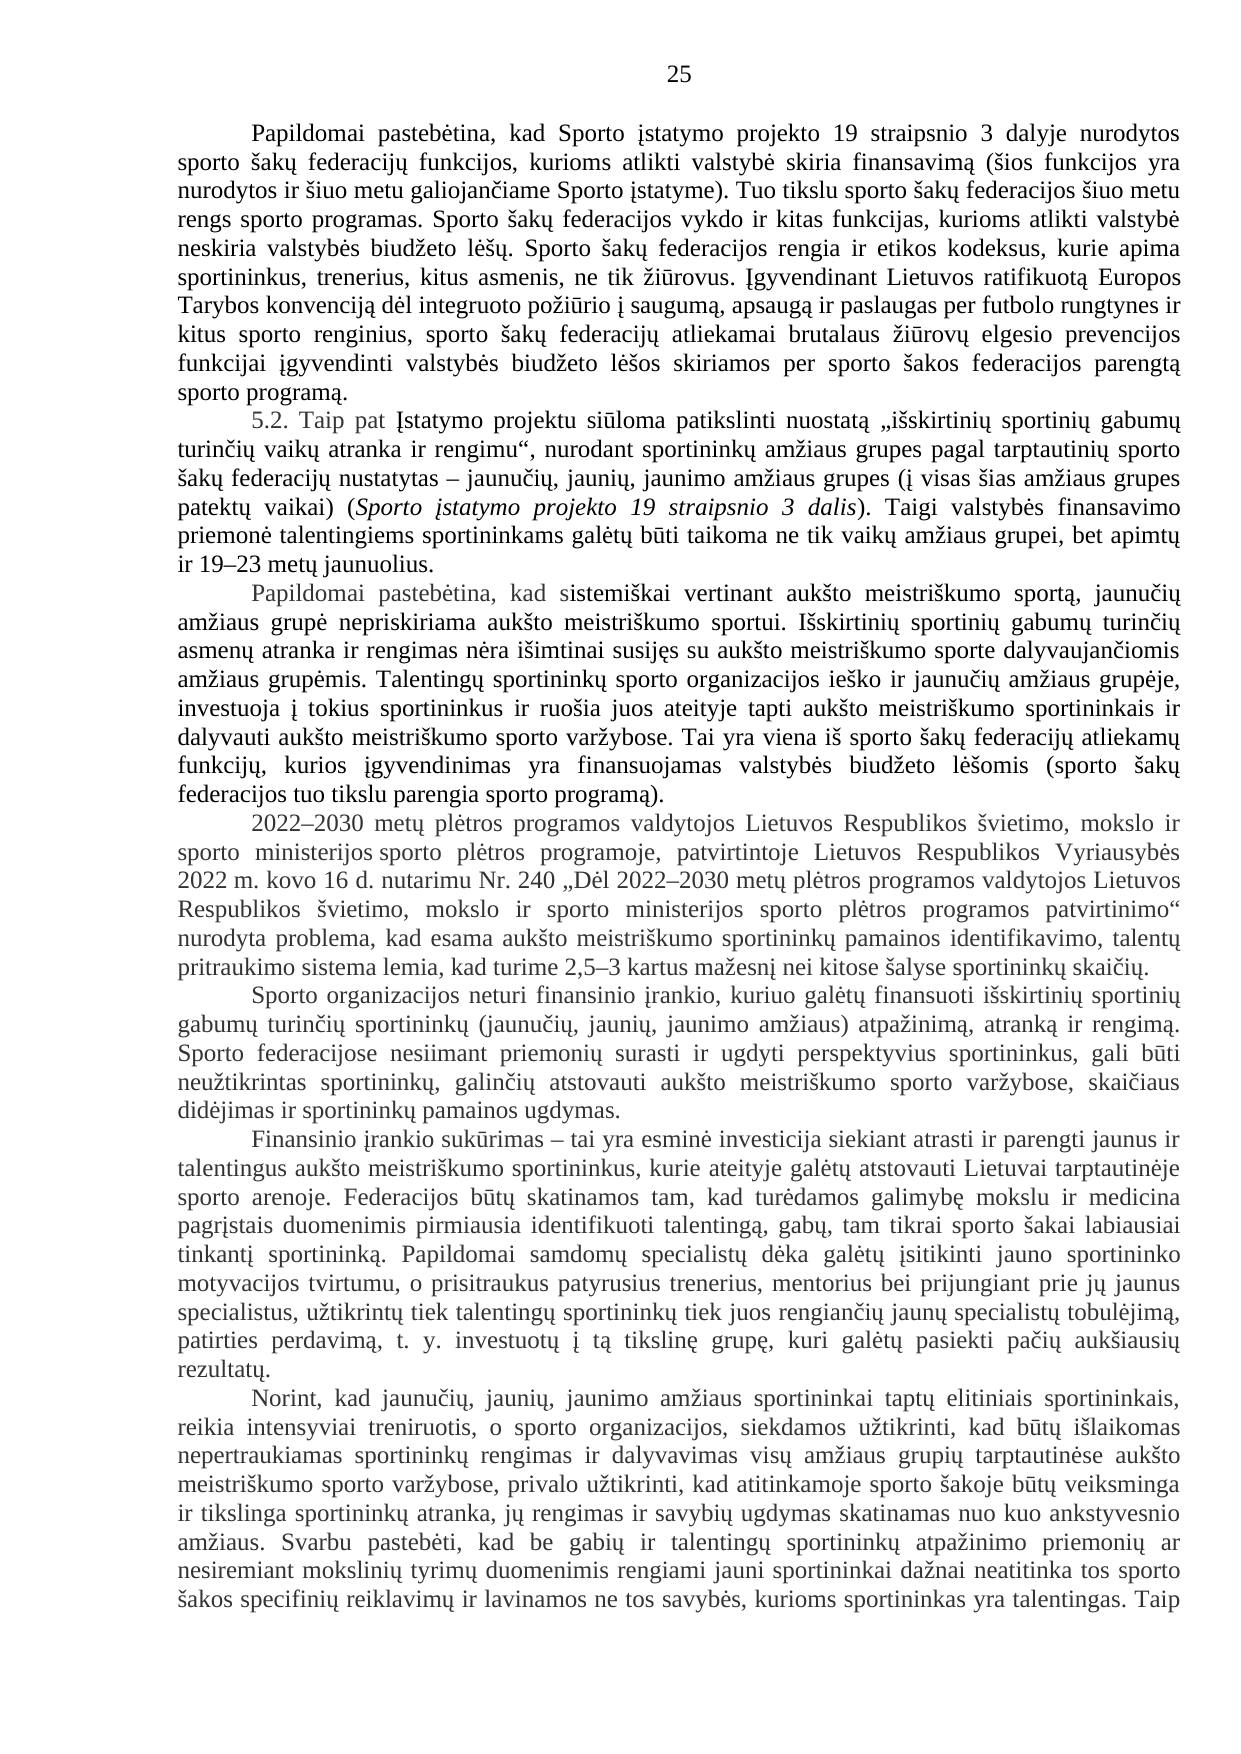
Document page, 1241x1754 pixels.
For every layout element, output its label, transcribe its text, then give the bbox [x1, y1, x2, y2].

text 5.2. Taip pat Įstatymo projektu siūloma patikslinti nuostatą „išskirtinių sportinių gabumų turinčių vaikų atranka ir rengimu“, nurodant sportininkų amžiaus grupes pagal tarptautinių sporto šakų federacijų nustatytas – jaunučių, jaunių, jaunimo amžiaus grupes (į visas šias amžiaus grupes patektų vaikai) (Sporto įstatymo projekto 19 straipsnio 3 dalis). Taigi valstybės finansavimo priemonė talentingiems sportininkams galėtų būti taikoma ne tik vaikų amžiaus grupei, bet apimtų ir 19–23 metų jaunuolius. [177, 406, 1181, 578]
text Norint, kad jaunučių, jaunių, jaunimo amžiaus sportininkai taptų elitiniais sportininkais, reikia intensyviai treniruotis, o sporto organizacijos, siekdamos užtikrinti, kad būtų išlaikomas nepertraukiamas sportininkų rengimas ir dalyvavimas visų amžiaus grupių tarptautinėse aukšto meistriškumo sporto varžybose, privalo užtikrinti, kad atitinkamoje sporto šakoje būtų veiksminga ir tikslinga sportininkų atranka, jų rengimas ir savybių ugdymas skatinamas nuo kuo ankstyvesnio amžiaus. Svarbu pastebėti, kad be gabių ir talentingų sportininkų atpažinimo priemonių ar nesiremiant mokslinių tyrimų duomenimis rengiami jauni sportininkai dažnai neatitinka tos sporto šakos specifinių reiklavimų ir lavinamos ne tos savybės, kurioms sportininkas yra talentingas. Taip [177, 1383, 1181, 1613]
text Sporto organizacijos neturi finansinio įrankio, kuriuo galėtų finansuoti išskirtinių sportinių gabumų turinčių sportininkų (jaunučių, jaunių, jaunimo amžiaus) atpažinimą, atranką ir rengimą. Sporto federacijose nesiimant priemonių surasti ir ugdyti perspektyvius sportininkus, gali būti neužtikrintas sportininkų, galinčių atstovauti aukšto meistriškumo sporto varžybose, skaičiaus didėjimas ir sportininkų pamainos ugdymas. [177, 981, 1181, 1124]
text Papildomai pastebėtina, kad sistemiškai vertinant aukšto meistriškumo sportą, jaunučių amžiaus grupė nepriskiriama aukšto meistriškumo sportui. Išskirtinių sportinių gabumų turinčių asmenų atranka ir rengimas nėra išimtinai susijęs su aukšto meistriškumo sporte dalyvaujančiomis amžiaus grupėmis. Talentingų sportininkų sporto organizacijos ieško ir jaunučių amžiaus grupėje, investuoja į tokius sportininkus ir ruošia juos ateityje tapti aukšto meistriškumo sportininkais ir dalyvauti aukšto meistriškumo sporto varžybose. Tai yra viena iš sporto šakų federacijų atliekamų funkcijų, kurios įgyvendinimas yra finansuojamas valstybės biudžeto lėšomis (sporto šakų federacijos tuo tikslu parengia sporto programą). [177, 578, 1181, 808]
text 2022–2030 metų plėtros programos valdytojos Lietuvos Respublikos švietimo, mokslo ir sporto ministerijos sporto plėtros programoje, patvirtintoje Lietuvos Respublikos Vyriausybės 2022 m. kovo 16 d. nutarimu Nr. 240 „Dėl 2022–2030 metų plėtros programos valdytojos Lietuvos Respublikos švietimo, mokslo ir sporto ministerijos sporto plėtros programos patvirtinimo“ nurodyta problema, kad esama aukšto meistriškumo sportininkų pamainos identifikavimo, talentų pritraukimo sistema lemia, kad turime 2,5–3 kartus mažesnį nei kitose šalyse sportininkų skaičių. [177, 808, 1181, 981]
text Finansinio įrankio sukūrimas – tai yra esminė investicija siekiant atrasti ir parengti jaunus ir talentingus aukšto meistriškumo sportininkus, kurie ateityje galėtų atstovauti Lietuvai tarptautinėje sporto arenoje. Federacijos būtų skatinamos tam, kad turėdamos galimybę mokslu ir medicina pagrįstais duomenimis pirmiausia identifikuoti talentingą, gabų, tam tikrai sporto šakai labiausiai tinkantį sportininką. Papildomai samdomų specialistų dėka galėtų įsitikinti jauno sportininko motyvacijos tvirtumu, o prisitraukus patyrusius trenerius, mentorius bei prijungiant prie jų jaunus specialistus, užtikrintų tiek talentingų sportininkų tiek juos rengiančių jaunų specialistų tobulėjimą, patirties perdavimą, t. y. investuotų į tą tikslinę grupę, kuri galėtų pasiekti pačių aukšiausių rezultatų. [177, 1124, 1181, 1383]
text Papildomai pastebėtina, kad Sporto įstatymo projekto 19 straipsnio 3 dalyje nurodytos sporto šakų federacijų funkcijos, kurioms atlikti valstybė skiria finansavimą (šios funkcijos yra nurodytos ir šiuo metu galiojančiame Sporto įstatyme). Tuo tikslu sporto šakų federacijos šiuo metu rengs sporto programas. Sporto šakų federacijos vykdo ir kitas funkcijas, kurioms atlikti valstybė neskiria valstybės biudžeto lėšų. Sporto šakų federacijos rengia ir etikos kodeksus, kurie apima sportininkus, trenerius, kitus asmenis, ne tik žiūrovus. Įgyvendinant Lietuvos ratifikuotą Europos Tarybos konvenciją dėl integruoto požiūrio į saugumą, apsaugą ir paslaugas per futbolo rungtynes ir kitus sporto renginius, sporto šakų federacijų atliekamai brutalaus žiūrovų elgesio prevencijos funkcijai įgyvendinti valstybės biudžeto lėšos skiriamos per sporto šakos federacijos parengtą sporto programą. [177, 118, 1181, 406]
